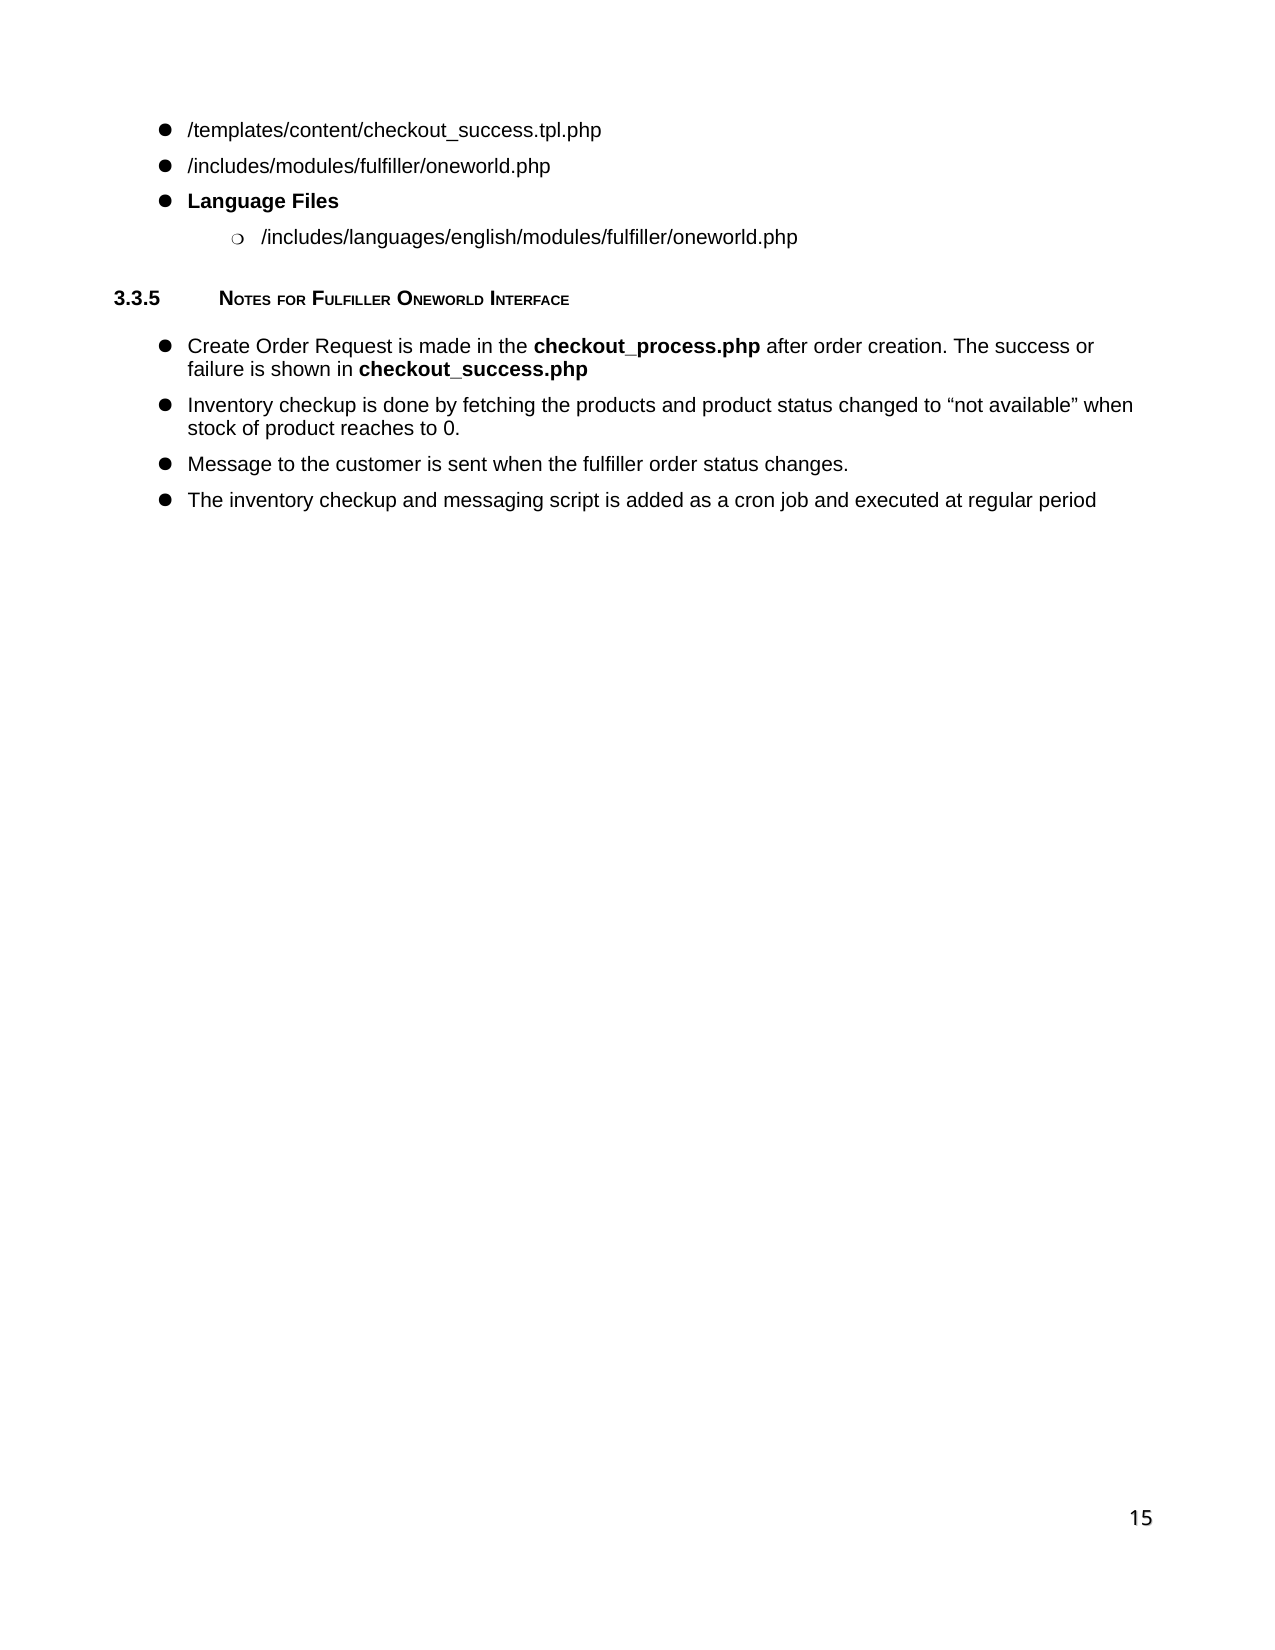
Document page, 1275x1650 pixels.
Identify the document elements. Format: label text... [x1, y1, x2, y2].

subtitle 3.3.5 Notes for Fulfiller Oneworld Interface [114, 286, 1156, 310]
list The inventory checkup and messaging script is added as a cron job and executed at regular period [158, 488, 1156, 512]
list Message to the customer is sent when the fulfiller order status changes. [158, 453, 1156, 476]
list /includes/languages/english/modules/fulfiller/oneworld.php [232, 226, 1156, 249]
list Language Files [158, 190, 1156, 213]
list /includes/modules/fulfiller/oneworld.php [158, 154, 1156, 177]
list Inventory checkup is done by fetching the products and product status changed to “not available” when stock of product reaches to 0. [158, 394, 1156, 440]
list Create Order Request is made in the checkout_process.php after order creation. The success or failure is shown in checkout_success.php [158, 335, 1156, 381]
list /templates/content/checkout_success.tpl.php [158, 118, 1156, 142]
